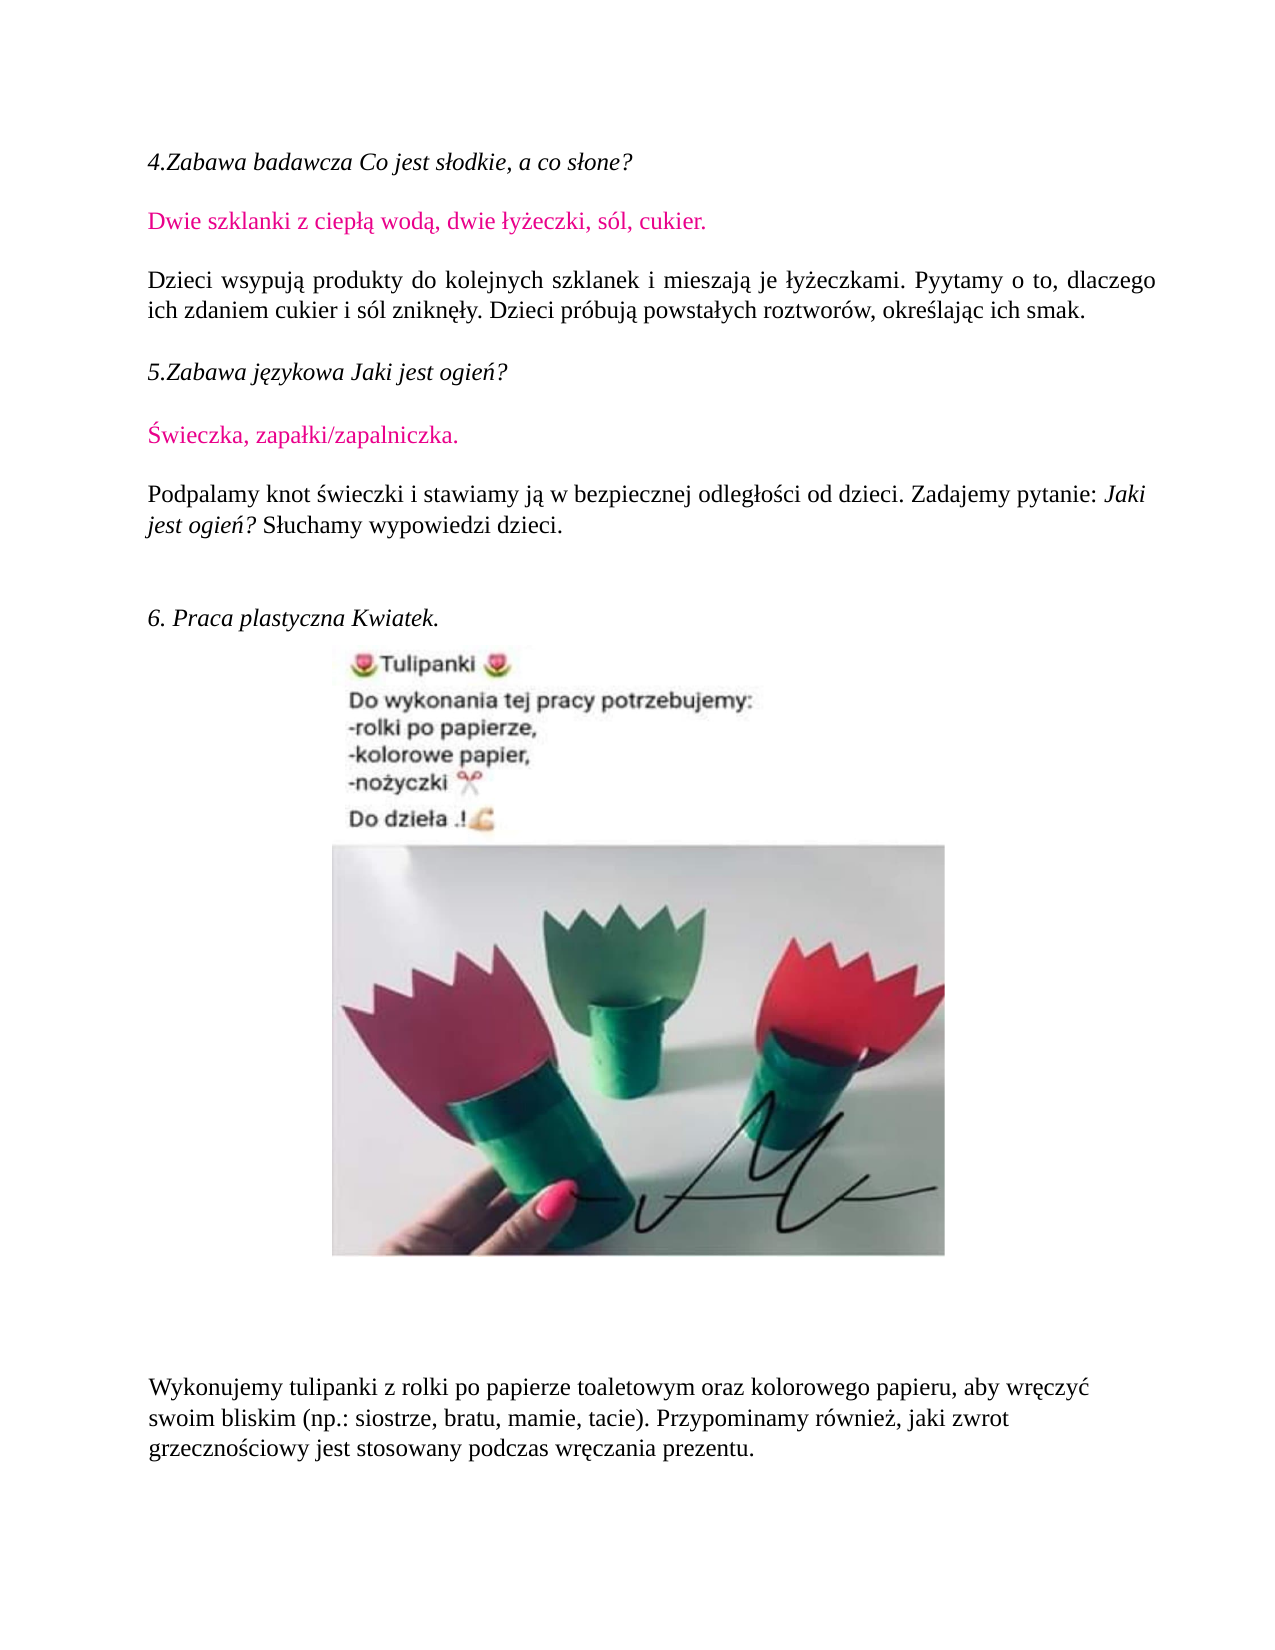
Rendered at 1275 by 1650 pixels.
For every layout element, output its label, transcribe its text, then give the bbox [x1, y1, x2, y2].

text 5.Zabawa językowa Jaki jest ogień? [147, 357, 1157, 386]
text 6. Praca plastyczna Kwiatek. [147, 603, 1157, 632]
picture [332, 645, 945, 1257]
text Dzieci wsypują produkty do kolejnych szklanek i mieszają je łyżeczkami. Pyytamy o to, dlaczego ich zdaniem cukier i sól zniknęły. Dzieci próbują powstałych roztworów, określając ich smak. [147, 265, 1157, 324]
text Wykonujemy tulipanki z rolki po papierze toaletowym oraz kolorowego papieru, aby wręczyć swoim bliskim (np.: siostrze, bratu, mamie, tacie). Przypominamy również, jaki zwrot grzecznościowy jest stosowany podczas wręczania prezentu. [148, 1372, 1157, 1462]
text Świeczka, zapałki/zapalniczka. [147, 420, 1157, 449]
text Podpalamy knot świeczki i stawiamy ją w bezpiecznej odległości od dzieci. Zadajemy pytanie: Jaki jest ogień? Słuchamy wypowiedzi dzieci. [147, 479, 1157, 539]
text 4.Zabawa badawcza Co jest słodkie, a co słone? [147, 147, 1157, 176]
text Dwie szklanki z ciepłą wodą, dwie łyżeczki, sól, cukier. [147, 206, 1157, 235]
